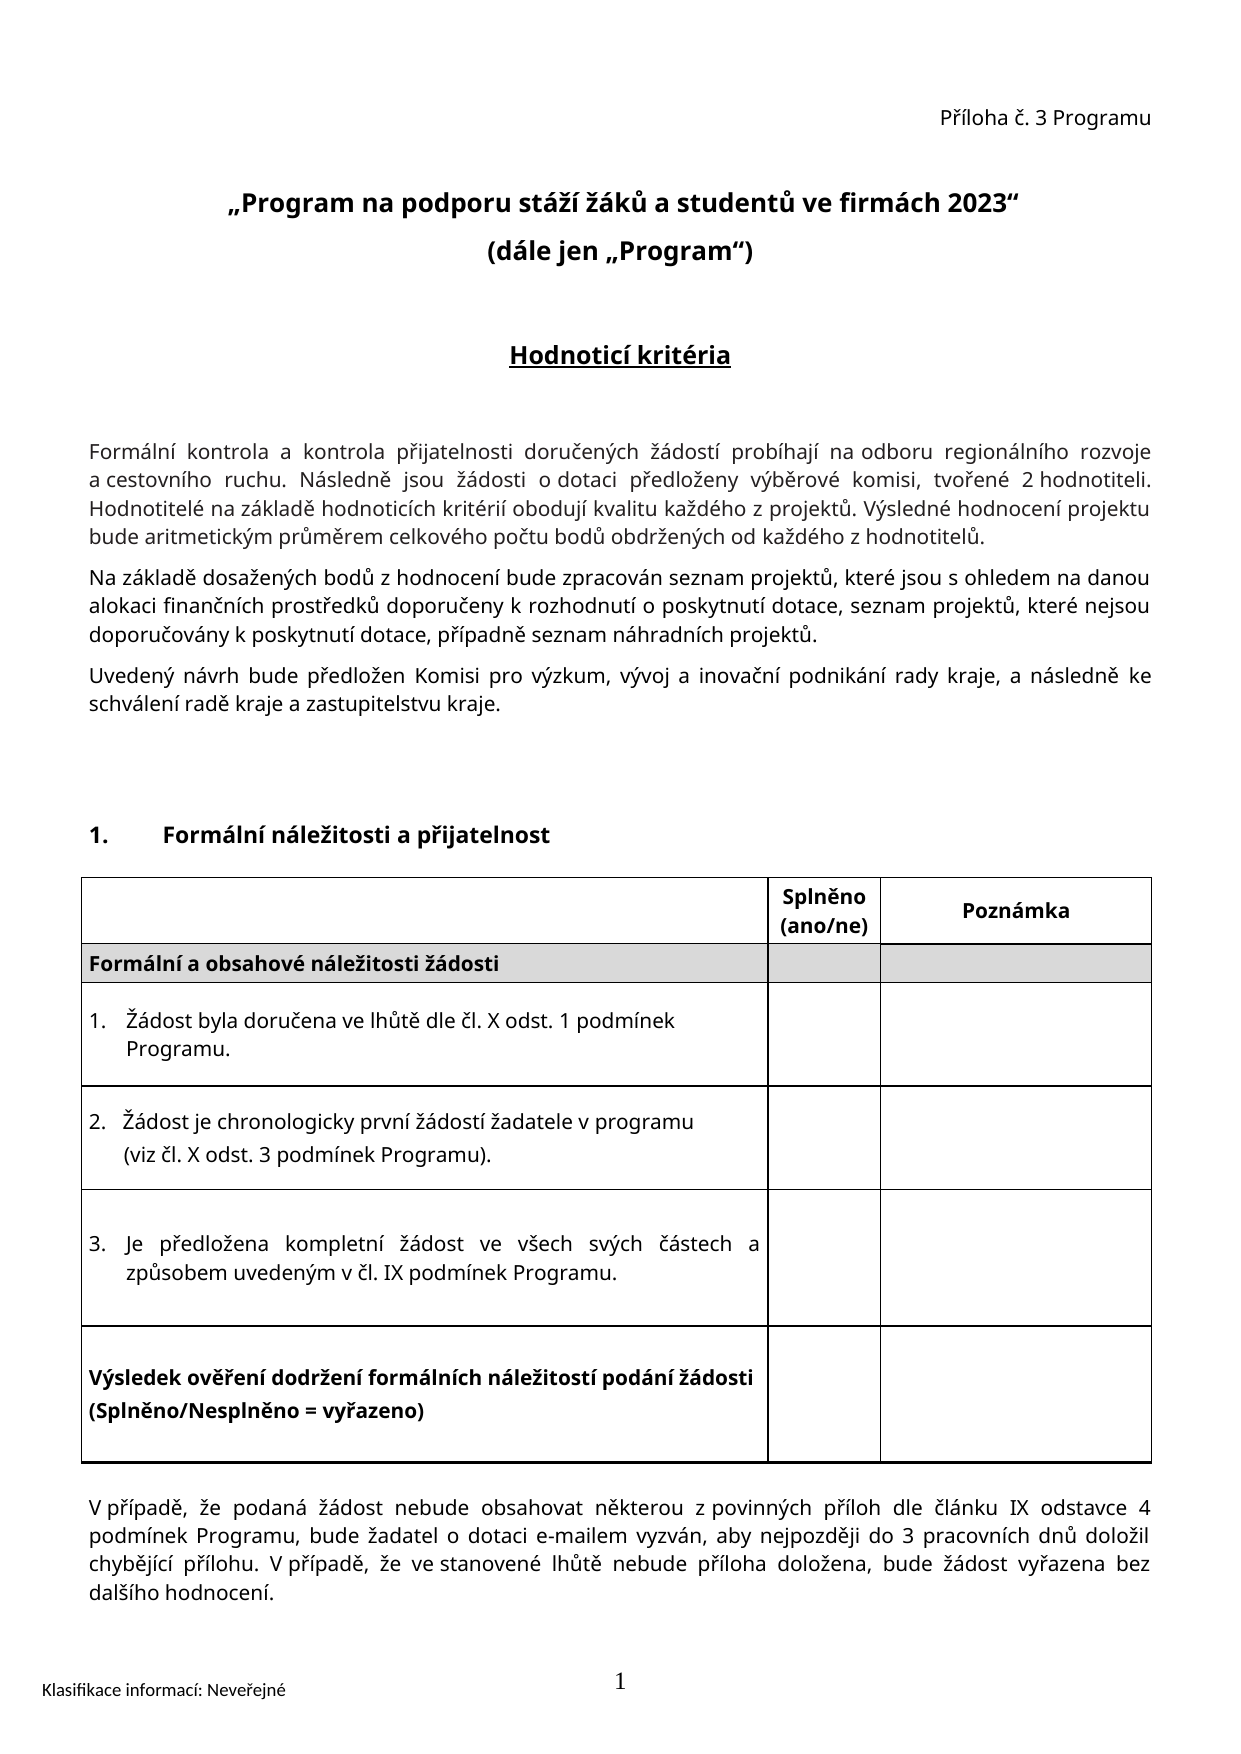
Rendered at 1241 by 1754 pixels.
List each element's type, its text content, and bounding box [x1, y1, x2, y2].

list Formální náležitosti a přijatelnost [89, 819, 1152, 851]
table_cell [769, 1087, 880, 1189]
text Formální kontrola a kontrola přijatelnosti doručených žádostí probíhají na odboru regionálního rozvoje a cestovního ruchu. Následně jsou žádosti o dotaci předloženy výběrové komisi, tvořené 2 hodnotiteli. Hodnotitelé na základě hodnoticích kritérií obodují kvalitu každého z projektů. Výsledné hodnocení projektu bude aritmetickým průměrem celkového počtu bodů obdržených od každého z hodnotitelů. [89, 437, 1152, 551]
table_cell [881, 1190, 1151, 1325]
table_cell [769, 983, 880, 1085]
table_cell [769, 1190, 880, 1325]
table_header Splněno (ano/ne) [769, 878, 880, 943]
text Uvedený návrh bude předložen Komisi pro výzkum, vývoj a inovační podnikání rady kraje, a následně ke schválení radě kraje a zastupitelstvu kraje. [89, 661, 1152, 718]
table_cell Výsledek ověření dodržení formálních náležitostí podání žádosti (Splněno/Nesplněno = vyřazeno) [82, 1327, 767, 1461]
table_cell 2. Žádost je chronologicky první žádostí žadatele v programu (viz čl. X odst. 3 podmínek Programu). [82, 1087, 767, 1189]
table_cell Žádost byla doručena ve lhůtě dle čl. X odst. 1 podmínek Programu. [82, 983, 767, 1085]
table_cell Je předložena kompletní žádost ve všech svých částech a způsobem uvedeným v čl. IX podmínek Programu. [82, 1190, 767, 1325]
text Na základě dosažených bodů z hodnocení bude zpracován seznam projektů, které jsou s ohledem na danou alokaci finančních prostředků doporučeny k rozhodnutí o poskytnutí dotace, seznam projektů, které nejsou doporučovány k poskytnutí dotace, případně seznam náhradních projektů. [89, 563, 1152, 648]
subtitle „Program na podporu stáží žáků a studentů ve firmách 2023“ [89, 184, 1152, 220]
table_cell [881, 1087, 1151, 1189]
table_cell [881, 1327, 1151, 1461]
text (dále jen „Program“) [89, 232, 1152, 268]
table_header Poznámka [881, 878, 1151, 943]
table_cell [881, 983, 1151, 1085]
subtitle Příloha č. 3 Programu [89, 103, 1152, 131]
table_cell Formální a obsahové náležitosti žádosti [82, 944, 767, 982]
table_header [82, 878, 767, 943]
text Hodnoticí kritéria [89, 338, 1152, 372]
table_cell [769, 944, 880, 982]
table_cell [769, 1327, 880, 1461]
table_cell [881, 945, 1151, 982]
text V případě, že podaná žádost nebude obsahovat některou z povinných příloh dle článku IX odstavce 4 podmínek Programu, bude žadatel o dotaci e-mailem vyzván, aby nejpozději do 3 pracovních dnů doložil chybějící přílohu. V případě, že ve stanovené lhůtě nebude příloha doložena, bude žádost vyřazena bez dalšího hodnocení. [89, 1493, 1152, 1606]
